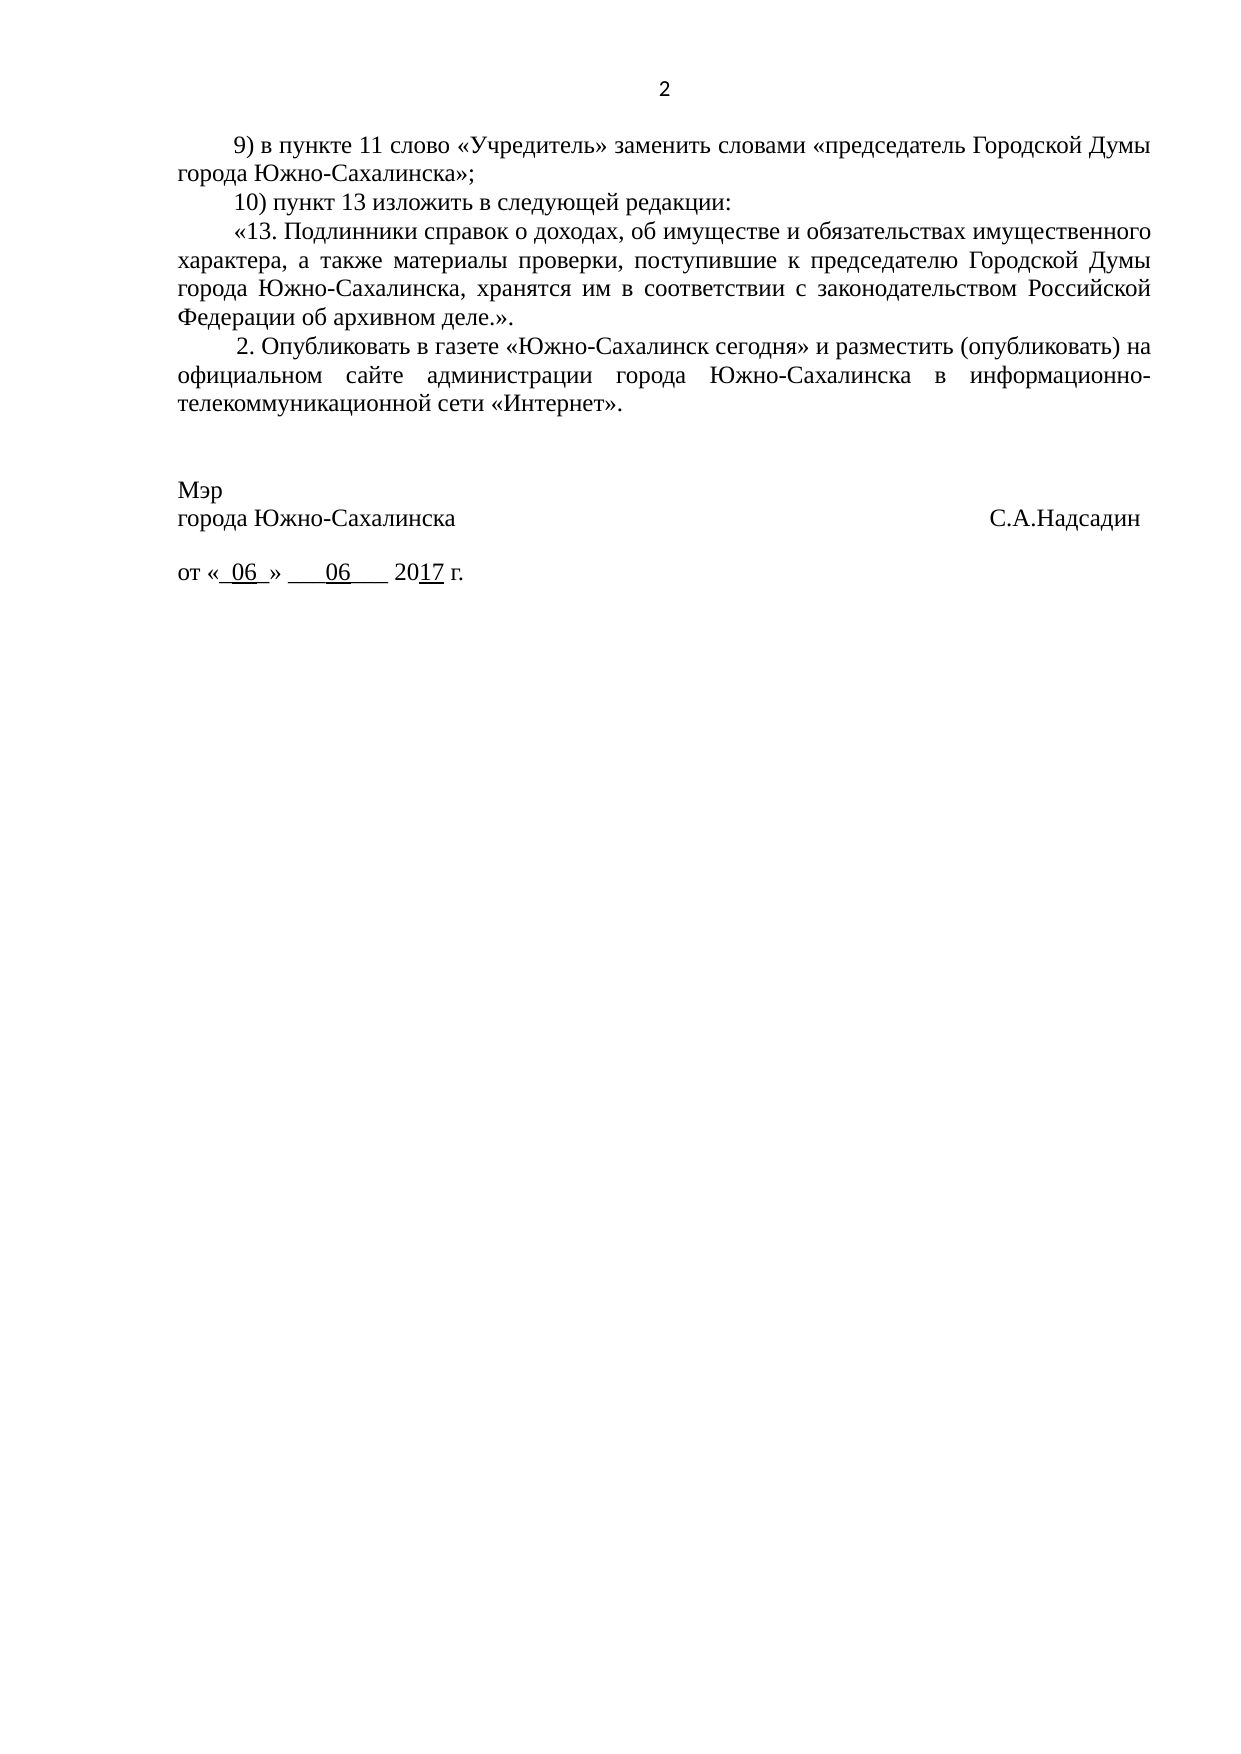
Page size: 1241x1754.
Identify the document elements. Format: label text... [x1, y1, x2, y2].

text Мэр [177, 475, 1152, 503]
text от «_06_» ___06___ 2017 г. [177, 557, 1152, 586]
text 10) пункт 13 изложить в следующей редакции: [177, 187, 1152, 216]
text 9) в пункте 11 слово «Учредитель» заменить словами «председатель Городской Думы города Южно-Сахалинска»; [177, 130, 1152, 187]
text города Южно-Сахалинска С.А.Надсадин [177, 503, 1152, 532]
text «13. Подлинники справок о доходах, об имуществе и обязательствах имущественного характера, а также материалы проверки, поступившие к председателю Городской Думы города Южно-Сахалинска, хранятся им в соответствии с законодательством Российской Федерации об архивном деле.». [177, 216, 1152, 331]
text 2. Опубликовать в газете «Южно-Сахалинск сегодня» и разместить (опубликовать) на официальном сайте администрации города Южно-Сахалинска в информационно-телекоммуникационной сети «Интернет». [177, 331, 1152, 417]
